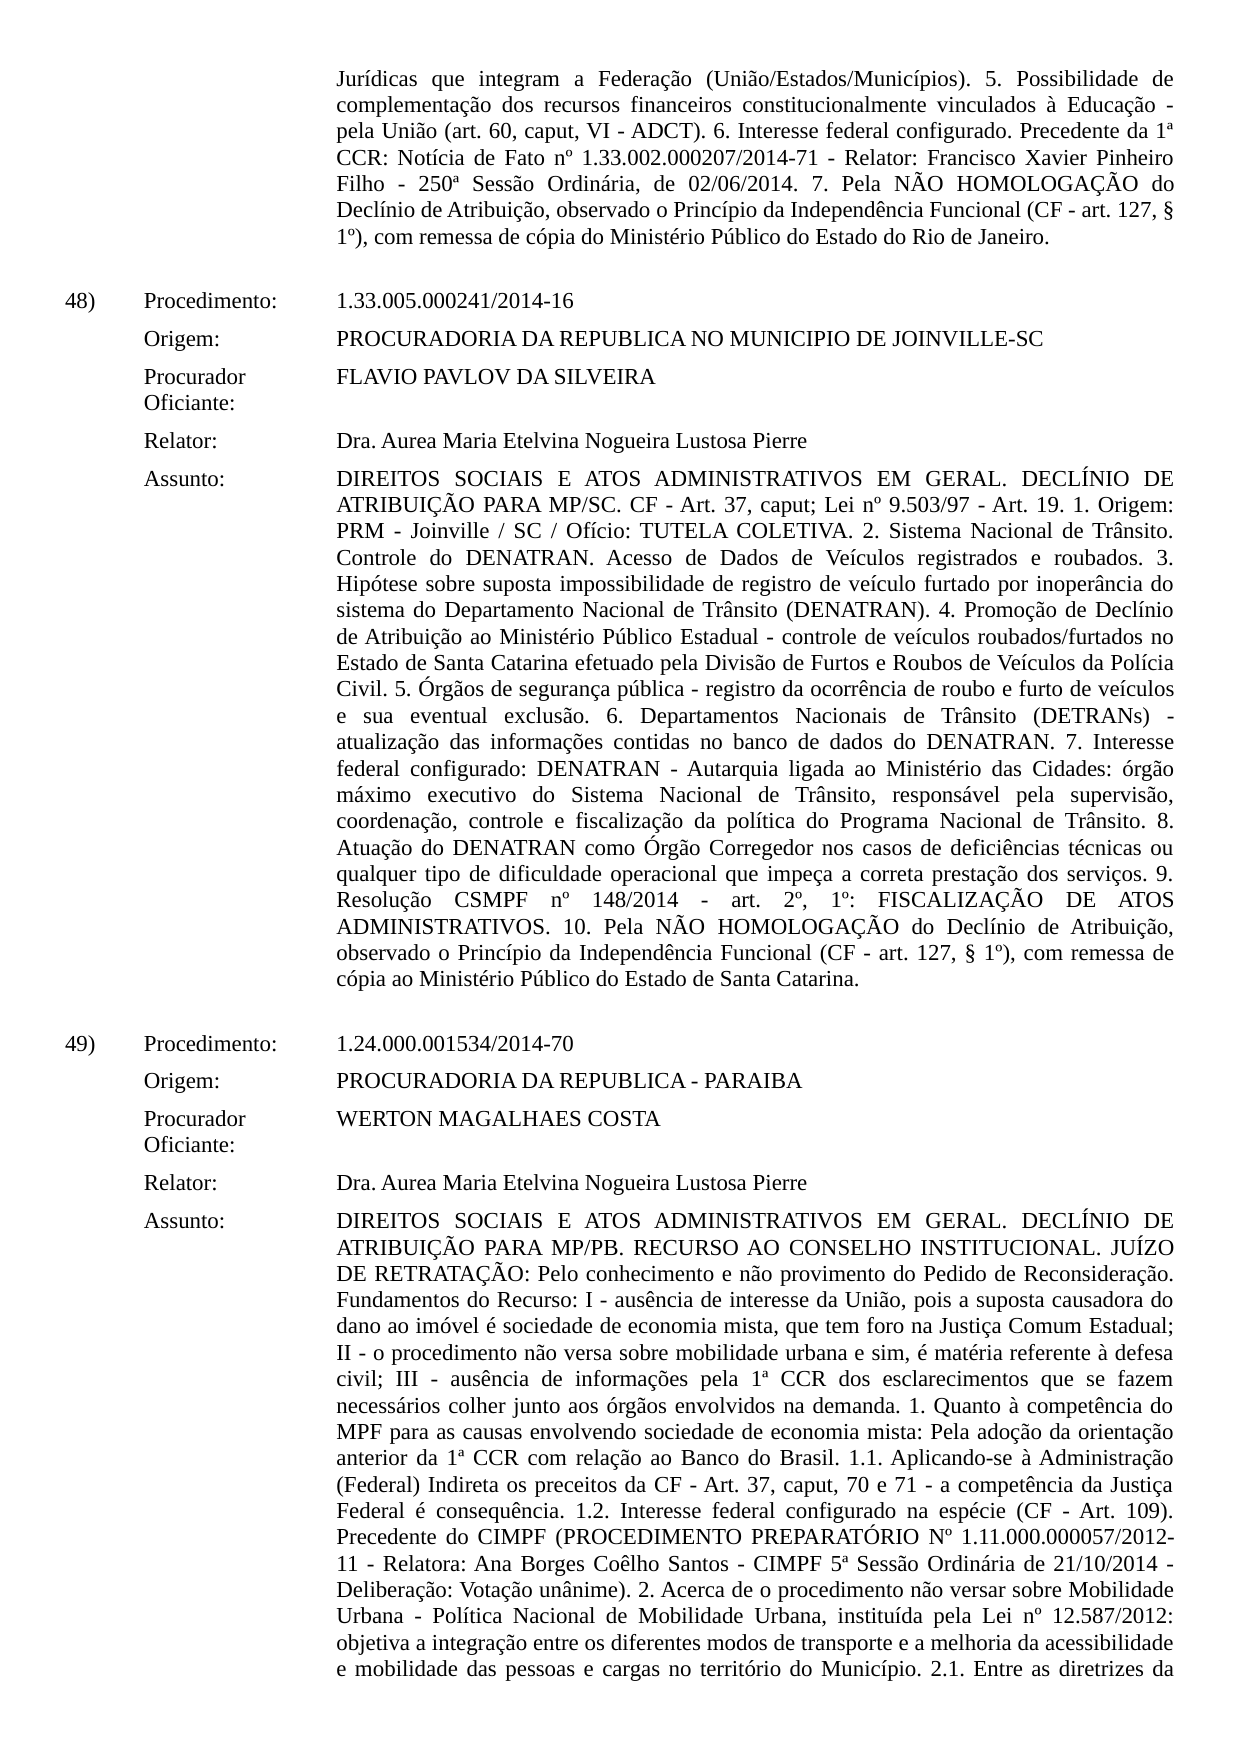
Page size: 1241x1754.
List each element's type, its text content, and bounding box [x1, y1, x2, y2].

table_cell Assunto: [138, 1201, 330, 1687]
table_cell Dra. Aurea Maria Etelvina Nogueira Lustosa Pierre [330, 421, 1181, 459]
table_header 1.33.005.000241/2014-16 [330, 281, 1181, 319]
table_cell Relator: [138, 421, 330, 459]
table_cell PROCURADORIA DA REPUBLICA NO MUNICIPIO DE JOINVILLE-SC [330, 319, 1181, 357]
table_cell Jurídicas que integram a Federação (União/Estados/Municípios). 5. Possibilidade de complementação dos recursos financeiros constitucionalmente vinculados à Educação - pela União (art. 60, caput, VI - ADCT). 6. Interesse federal configurado. Precedente da 1ª CCR: Notícia de Fato nº 1.33.002.000207/2014-71 - Relator: Francisco Xavier Pinheiro Filho - 250ª Sessão Ordinária, de 02/06/2014. 7. Pela NÃO HOMOLOGAÇÃO do Declínio de Atribuição, observado o Princípio da Independência Funcional (CF - art. 127, § 1º), com remessa de cópia do Ministério Público do Estado do Rio de Janeiro. [330, 59, 1181, 255]
table_cell [59, 1201, 138, 1687]
table_cell FLAVIO PAVLOV DA SILVEIRA [330, 357, 1181, 421]
table_cell PROCURADORIA DA REPUBLICA - PARAIBA [330, 1062, 1181, 1099]
table_header 1.24.000.001534/2014-70 [330, 1024, 1181, 1062]
table_header [59, 1024, 138, 1062]
table_cell Origem: [138, 319, 330, 357]
table_cell [59, 1100, 138, 1164]
table_cell [59, 1062, 138, 1099]
table_header [59, 281, 138, 319]
table_cell [59, 421, 138, 459]
table_cell DIREITOS SOCIAIS E ATOS ADMINISTRATIVOS EM GERAL. DECLÍNIO DE ATRIBUIÇÃO PARA MP/SC. CF - Art. 37, caput; Lei nº 9.503/97 - Art. 19. 1. Origem: PRM - Joinville / SC / Ofício: TUTELA COLETIVA. 2. Sistema Nacional de Trânsito. Controle do DENATRAN. Acesso de Dados de Veículos registrados e roubados. 3. Hipótese sobre suposta impossibilidade de registro de veículo furtado por inoperância do sistema do Departamento Nacional de Trânsito (DENATRAN). 4. Promoção de Declínio de Atribuição ao Ministério Público Estadual - controle de veículos roubados/furtados no Estado de Santa Catarina efetuado pela Divisão de Furtos e Roubos de Veículos da Polícia Civil. 5. Órgãos de segurança pública - registro da ocorrência de roubo e furto de veículos e sua eventual exclusão. 6. Departamentos Nacionais de Trânsito (DETRANs) - atualização das informações contidas no banco de dados do DENATRAN. 7. Interesse federal configurado: DENATRAN - Autarquia ligada ao Ministério das Cidades: órgão máximo executivo do Sistema Nacional de Trânsito, responsável pela supervisão, coordenação, controle e fiscalização da política do Programa Nacional de Trânsito. 8. Atuação do DENATRAN como Órgão Corregedor nos casos de deficiências técnicas ou qualquer tipo de dificuldade operacional que impeça a correta prestação dos serviços. 9. Resolução CSMPF nº 148/2014 - art. 2º, 1º: FISCALIZAÇÃO DE ATOS ADMINISTRATIVOS. 10. Pela NÃO HOMOLOGAÇÃO do Declínio de Atribuição, observado o Princípio da Independência Funcional (CF - art. 127, § 1º), com remessa de cópia ao Ministério Público do Estado de Santa Catarina. [330, 459, 1181, 997]
table_cell [59, 319, 138, 357]
table_cell [59, 459, 138, 997]
table_cell Relator: [138, 1164, 330, 1201]
table_cell Assunto: [138, 459, 330, 997]
table_cell [59, 59, 138, 255]
table_cell [138, 59, 330, 255]
table_cell WERTON MAGALHAES COSTA [330, 1100, 1181, 1164]
table_cell [59, 357, 138, 421]
table_cell Origem: [138, 1062, 330, 1099]
table_header Procedimento: [138, 281, 330, 319]
table_cell [59, 1164, 138, 1201]
table_header Procedimento: [138, 1024, 330, 1062]
table_cell DIREITOS SOCIAIS E ATOS ADMINISTRATIVOS EM GERAL. DECLÍNIO DE ATRIBUIÇÃO PARA MP/PB. RECURSO AO CONSELHO INSTITUCIONAL. JUÍZO DE RETRATAÇÃO: Pelo conhecimento e não provimento do Pedido de Reconsideração. Fundamentos do Recurso: I - ausência de interesse da União, pois a suposta causadora do dano ao imóvel é sociedade de economia mista, que tem foro na Justiça Comum Estadual; II - o procedimento não versa sobre mobilidade urbana e sim, é matéria referente à defesa civil; III - ausência de informações pela 1ª CCR dos esclarecimentos que se fazem necessários colher junto aos órgãos envolvidos na demanda. 1. Quanto à competência do MPF para as causas envolvendo sociedade de economia mista: Pela adoção da orientação anterior da 1ª CCR com relação ao Banco do Brasil. 1.1. Aplicando-se à Administração (Federal) Indireta os preceitos da CF - Art. 37, caput, 70 e 71 - a competência da Justiça Federal é consequência. 1.2. Interesse federal configurado na espécie (CF - Art. 109). Precedente do CIMPF (PROCEDIMENTO PREPARATÓRIO Nº 1.11.000.000057/2012-11 - Relatora: Ana Borges Coêlho Santos - CIMPF 5ª Sessão Ordinária de 21/10/2014 - Deliberação: Votação unânime). 2. Acerca de o procedimento não versar sobre Mobilidade Urbana - Política Nacional de Mobilidade Urbana, instituída pela Lei nº 12.587/2012: objetiva a integração entre os diferentes modos de transporte e a melhoria da acessibilidade e mobilidade das pessoas e cargas no território do Município. 2.1. Entre as diretrizes da [330, 1201, 1181, 1687]
table_cell Procurador Oficiante: [138, 1100, 330, 1164]
table_cell Procurador Oficiante: [138, 357, 330, 421]
table_cell Dra. Aurea Maria Etelvina Nogueira Lustosa Pierre [330, 1164, 1181, 1201]
